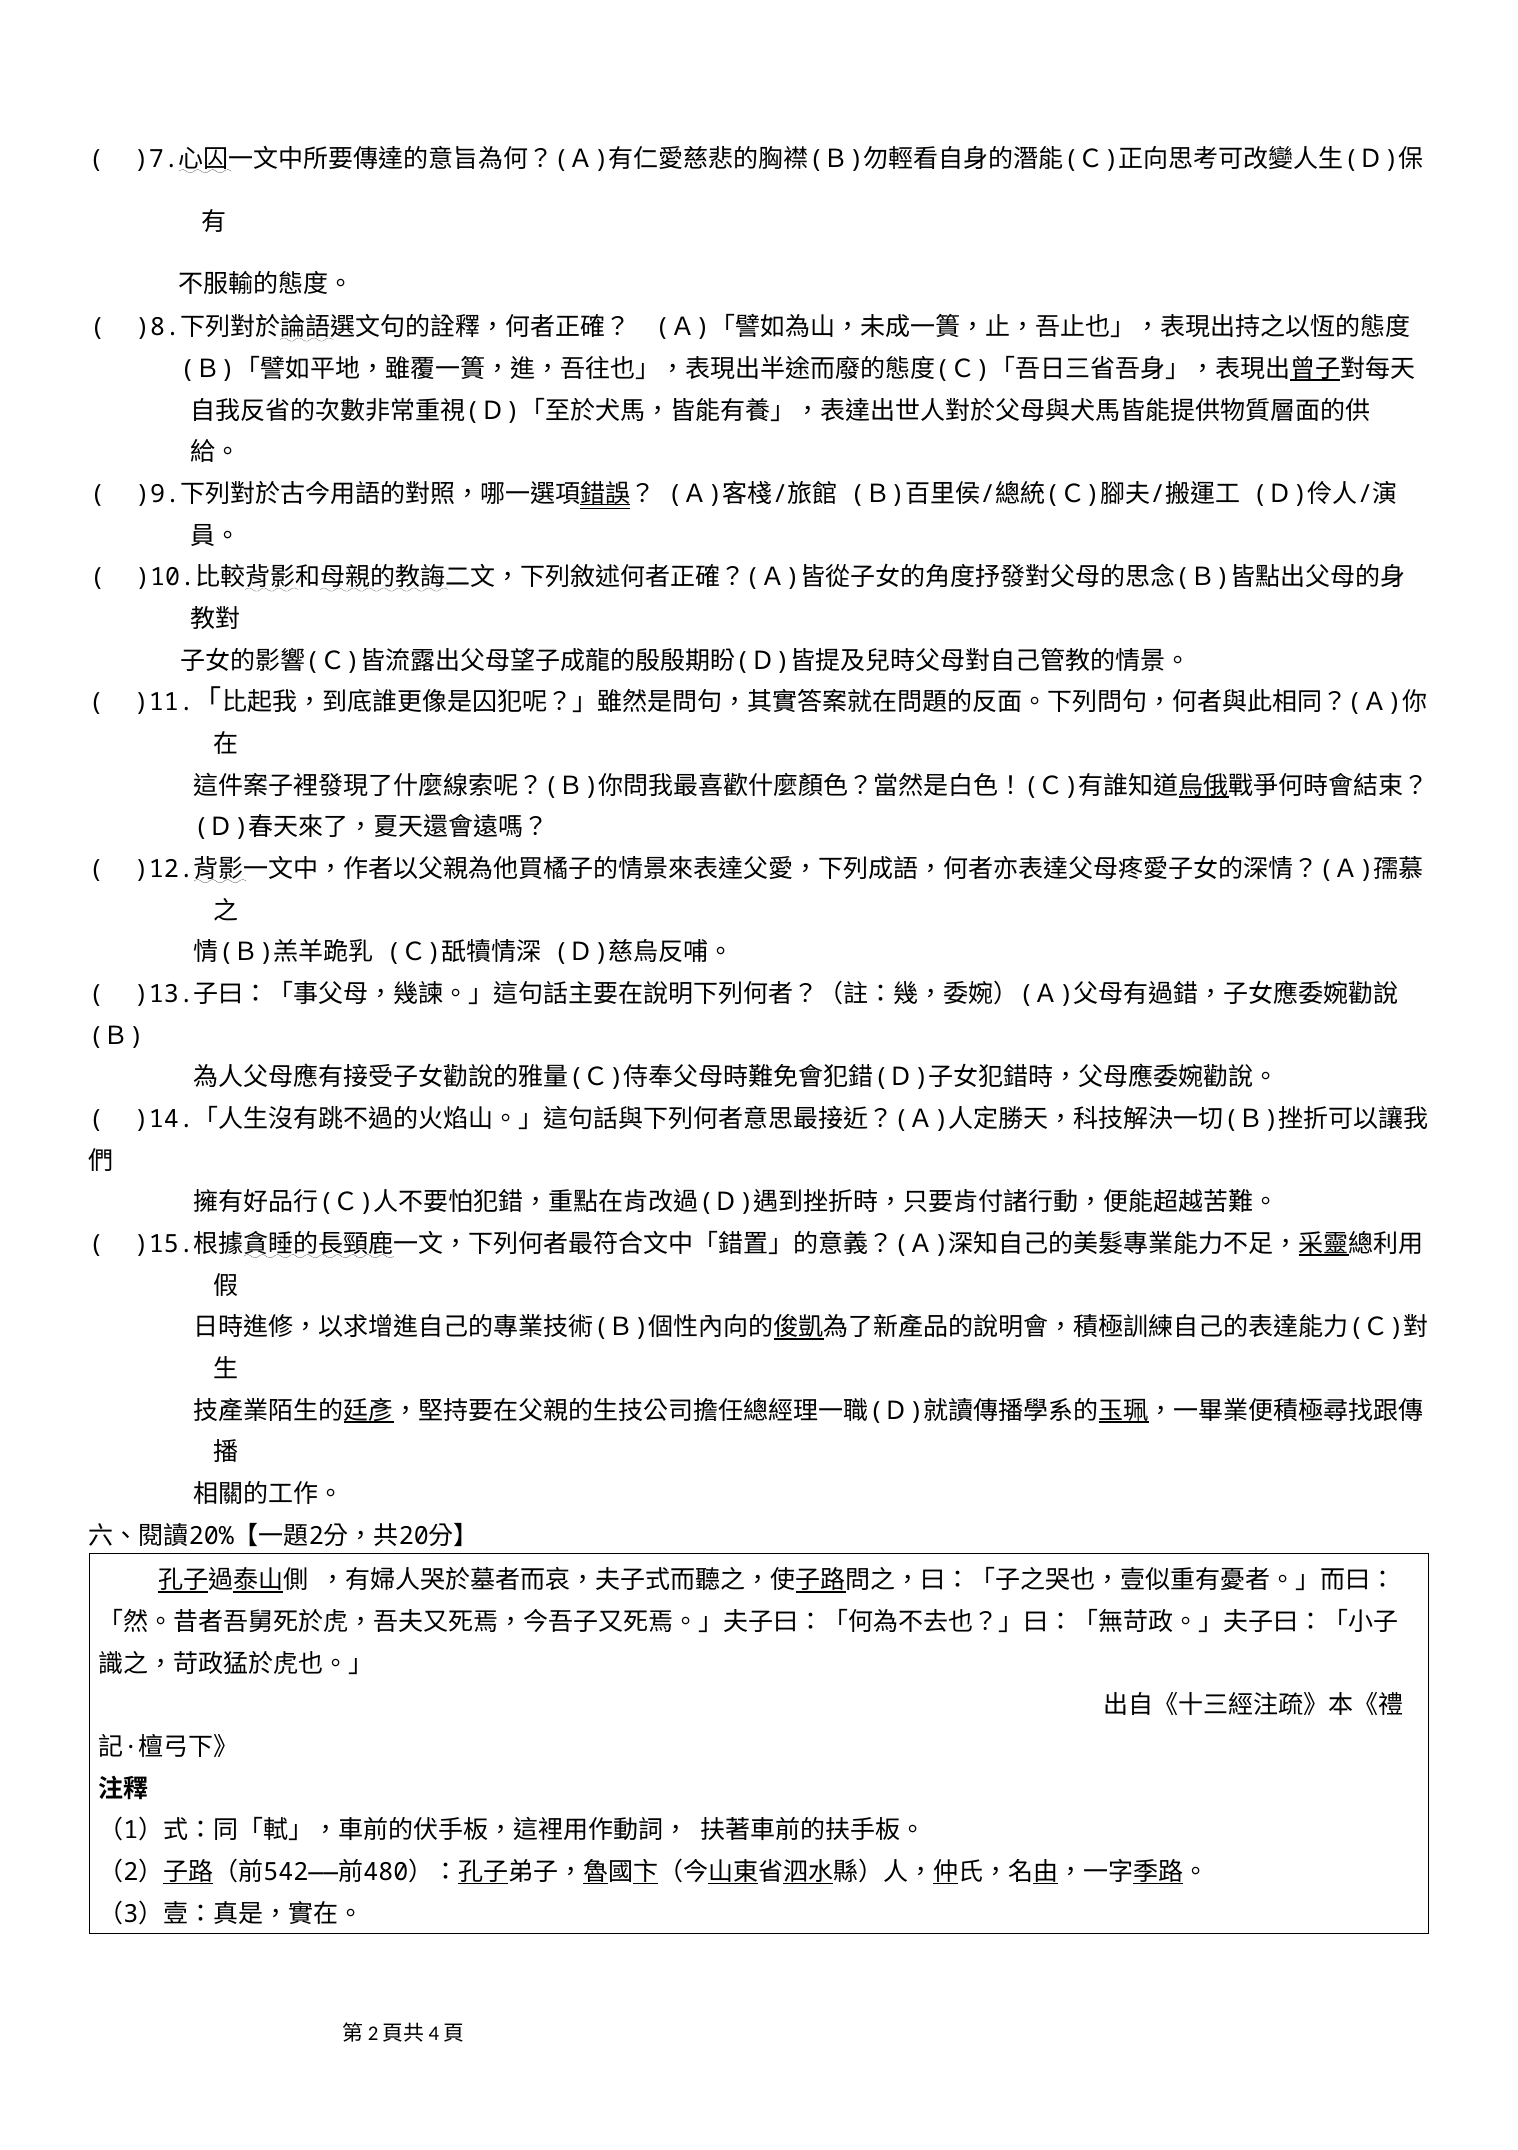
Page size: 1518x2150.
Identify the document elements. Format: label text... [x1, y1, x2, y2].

text ( )7.心囚一文中所要傳達的意旨為何？(Ａ)有仁愛慈悲的胸襟(Ｂ)勿輕看自身的潛能(Ｃ)正向思考可改變人生(Ｄ)保有 [89, 115, 1429, 240]
text ( )14.「人生沒有跳不過的火焰山。」這句話與下列何者意思最接近？(Ａ)人定勝天，科技解決一切(Ｂ)挫折可以讓我們 [89, 1094, 1429, 1177]
text 子女的影響(Ｃ)皆流露出父母望子成龍的殷殷期盼(Ｄ)皆提及兒時父母對自己管教的情景。 [90, 636, 1429, 677]
text 這件案子裡發現了什麼線索呢？(Ｂ)你問我最喜歡什麼顏色？當然是白色！(Ｃ)有誰知道烏俄戰爭何時會結束？ [89, 761, 1429, 802]
text 孔子過泰山側 ，有婦人哭於墓者而哀，夫子式而聽之，使子路問之，曰：「子之哭也，壹似重有憂者。」而曰：「然。昔者吾舅死於虎，吾夫又死焉，今吾子又死焉。」夫子曰：「何為不去也？」曰：「無苛政。」夫子曰：「小子識之，苛政猛於虎也。」 [90, 1554, 1428, 1677]
text 日時進修，以求增進自己的專業技術(Ｂ)個性內向的俊凱為了新產品的說明會，積極訓練自己的表達能力(Ｃ)對生 [89, 1302, 1429, 1386]
text ( )13.子曰：「事父母，幾諫。」這句話主要在說明下列何者？（註：幾，委婉）(Ａ)父母有過錯，子女應委婉勸說(Ｂ) [89, 969, 1429, 1052]
text 情(Ｂ)羔羊跪乳 (Ｃ)舐犢情深 (Ｄ)慈烏反哺。 [89, 927, 1429, 969]
text ( )11.「比起我，到底誰更像是囚犯呢？」雖然是問句，其實答案就在問題的反面。下列問句，何者與此相同？(Ａ)你在 [89, 677, 1429, 761]
text (Ｄ)春天來了，夏天還會遠嗎？ [89, 802, 1429, 844]
text 出自《十三經注疏》本《禮記·檀弓下》 [90, 1677, 1428, 1761]
text (Ｂ)「譬如平地，雖覆一簣，進，吾往也」，表現出半途而廢的態度(Ｃ)「吾日三省吾身」，表現出曾子對每天自我反省的次數非常重視(Ｄ)「至於犬馬，皆能有養」，表達出世人對於父母與犬馬皆能提供物質層面的供給。 [90, 344, 1418, 469]
text ( )15.根據貪睡的長頸鹿一文，下列何者最符合文中「錯置」的意義？(Ａ)深知自己的美髮專業能力不足，采靈總利用假 [89, 1219, 1429, 1302]
text ( )8.下列對於論語選文句的詮釋，何者正確？ (Ａ)「譬如為山，未成一簣，止，吾止也」，表現出持之以恆的態度 [90, 302, 1429, 344]
text ( )12.背影一文中，作者以父親為他買橘子的情景來表達父愛，下列成語，何者亦表達父母疼愛子女的深情？(Ａ)孺慕之 [89, 844, 1429, 927]
text 為人父母應有接受子女勸說的雅量(Ｃ)侍奉父母時難免會犯錯(Ｄ)子女犯錯時，父母應委婉勸說。 [89, 1052, 1429, 1094]
text 六、閱讀20%【一題2分，共20分】 [89, 1511, 1429, 1552]
text 技產業陌生的廷彥，堅持要在父親的生技公司擔任總經理一職(Ｄ)就讀傳播學系的玉珮，一畢業便積極尋找跟傳播 [89, 1386, 1429, 1469]
text ( )10.比較背影和母親的教誨二文，下列敘述何者正確？(Ａ)皆從子女的角度抒發對父母的思念(Ｂ)皆點出父母的身教對 [90, 552, 1429, 636]
text ( )9.下列對於古今用語的對照，哪一選項錯誤？ (Ａ)客棧/旅館 (Ｂ)百里侯/總統(Ｃ)腳夫/搬運工 (Ｄ)伶人/演員。 [90, 469, 1429, 552]
text 擁有好品行(Ｃ)人不要怕犯錯，重點在肯改過(Ｄ)遇到挫折時，只要肯付諸行動，便能超越苦難。 [89, 1177, 1429, 1219]
text 相關的工作。 [89, 1469, 1429, 1511]
text 注釋 （1）式：同「軾」，車前的伏手板，這裡用作動詞， 扶著車前的扶手板。 （2）子路（前542——前480）：孔子弟子，魯國卞（今山東省泗水縣）人，仲氏，名由，一字季路。 （3）壹：真是，實在。 [90, 1761, 1428, 1933]
text 不服輸的態度。 [89, 240, 1429, 302]
